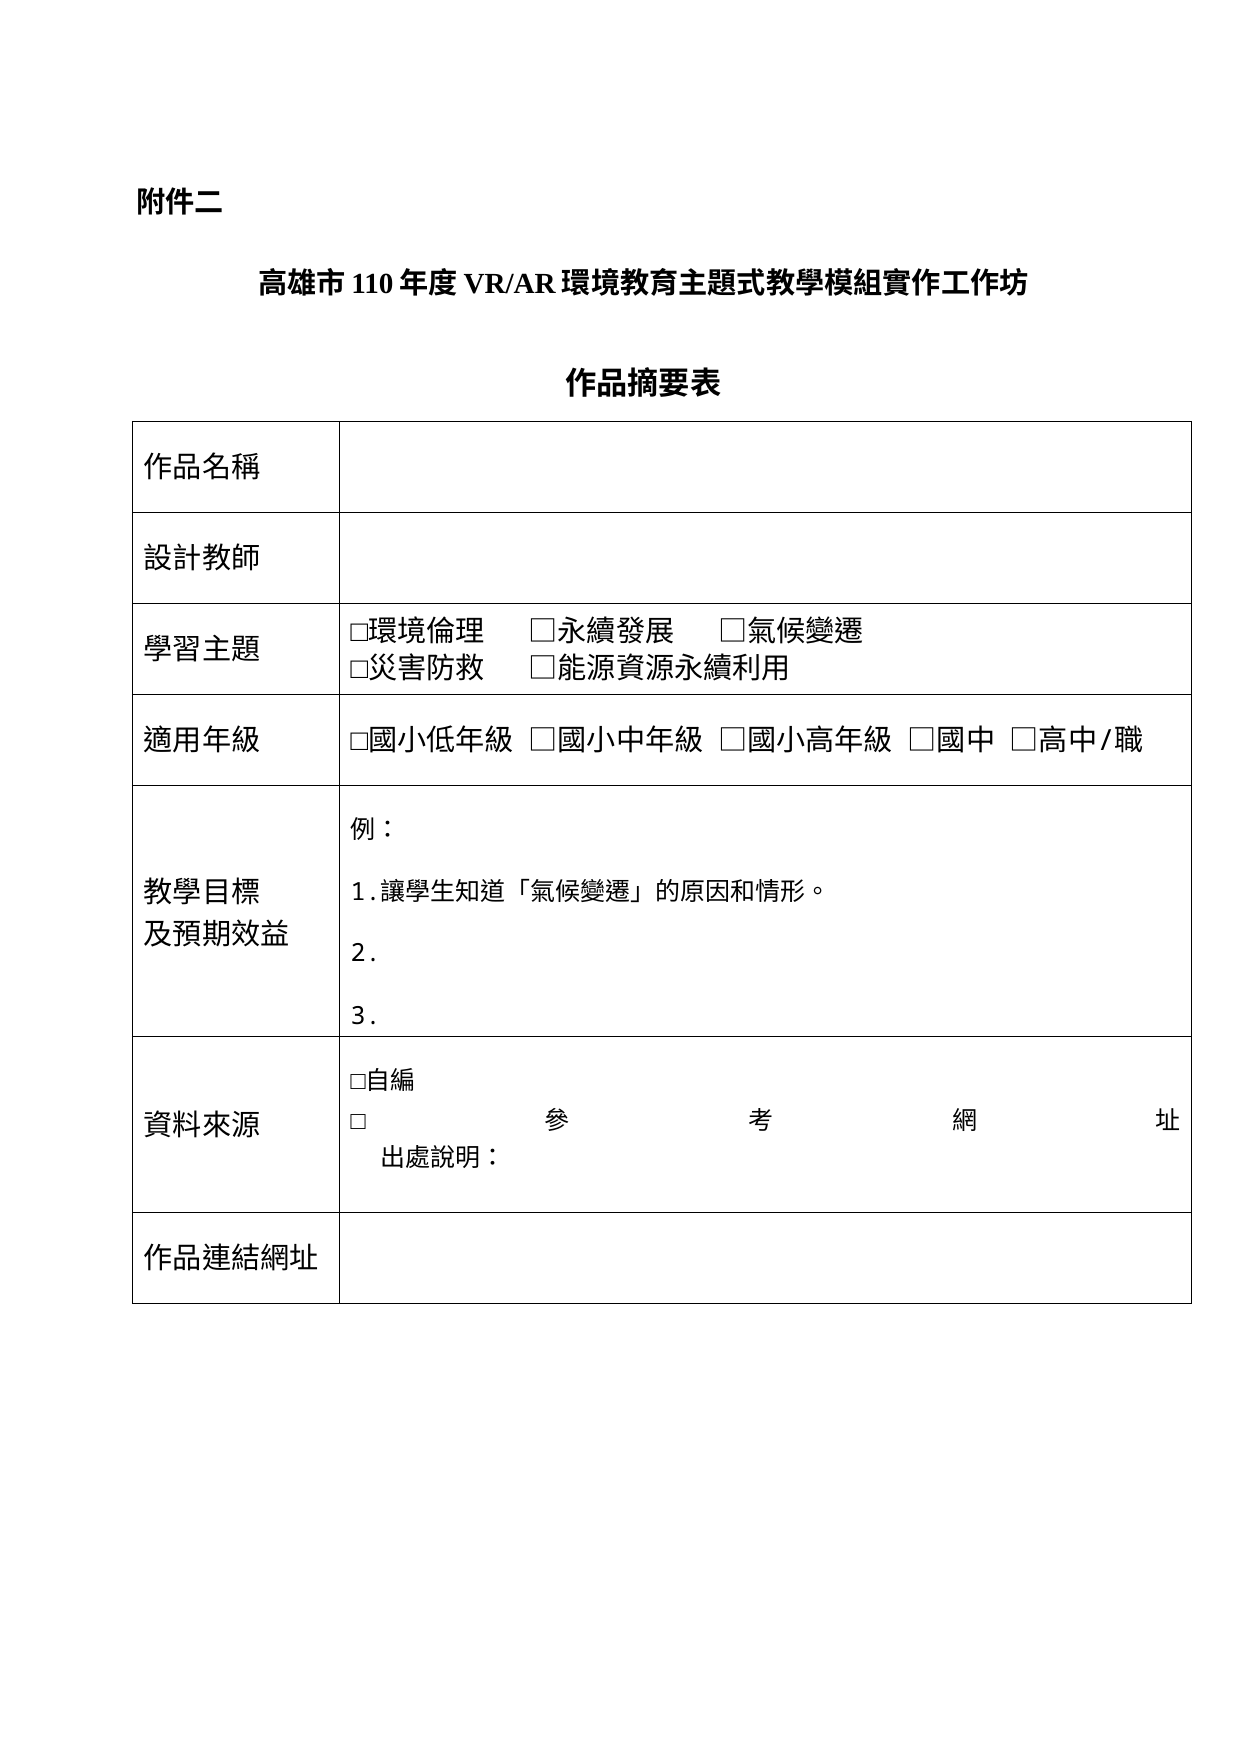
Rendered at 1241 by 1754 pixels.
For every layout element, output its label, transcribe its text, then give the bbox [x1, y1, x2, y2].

text 作品摘要表 [182, 339, 1104, 402]
table_cell 資料來源 [133, 1037, 339, 1212]
table_cell [340, 513, 1191, 603]
table_cell 適用年級 [133, 695, 339, 784]
table_cell 學習主題 [133, 604, 339, 693]
table_cell 例： 1.讓學生知道「氣候變遷」的原因和情形。 2. 3. [340, 786, 1191, 1036]
table_header [340, 422, 1191, 512]
table_cell 教學目標 及預期效益 [133, 786, 339, 1036]
table_cell □自編 □參考網址 出處說明： [340, 1037, 1191, 1212]
text 高雄市110年度VR/AR環境教育主題式教學模組實作工作坊 [182, 239, 1104, 302]
table_header 作品名稱 [133, 422, 339, 512]
table_cell □國小低年級 □國小中年級 □國小高年級 □國中 □高中/職 [340, 695, 1191, 784]
table_cell 作品連結網址 [133, 1213, 339, 1302]
table_cell 設計教師 [133, 513, 339, 603]
table_cell [340, 1213, 1191, 1302]
text 附件二 [136, 158, 1104, 221]
table_cell □環境倫理 □永續發展 □氣候變遷 □災害防救 □能源資源永續利用 [340, 604, 1191, 693]
